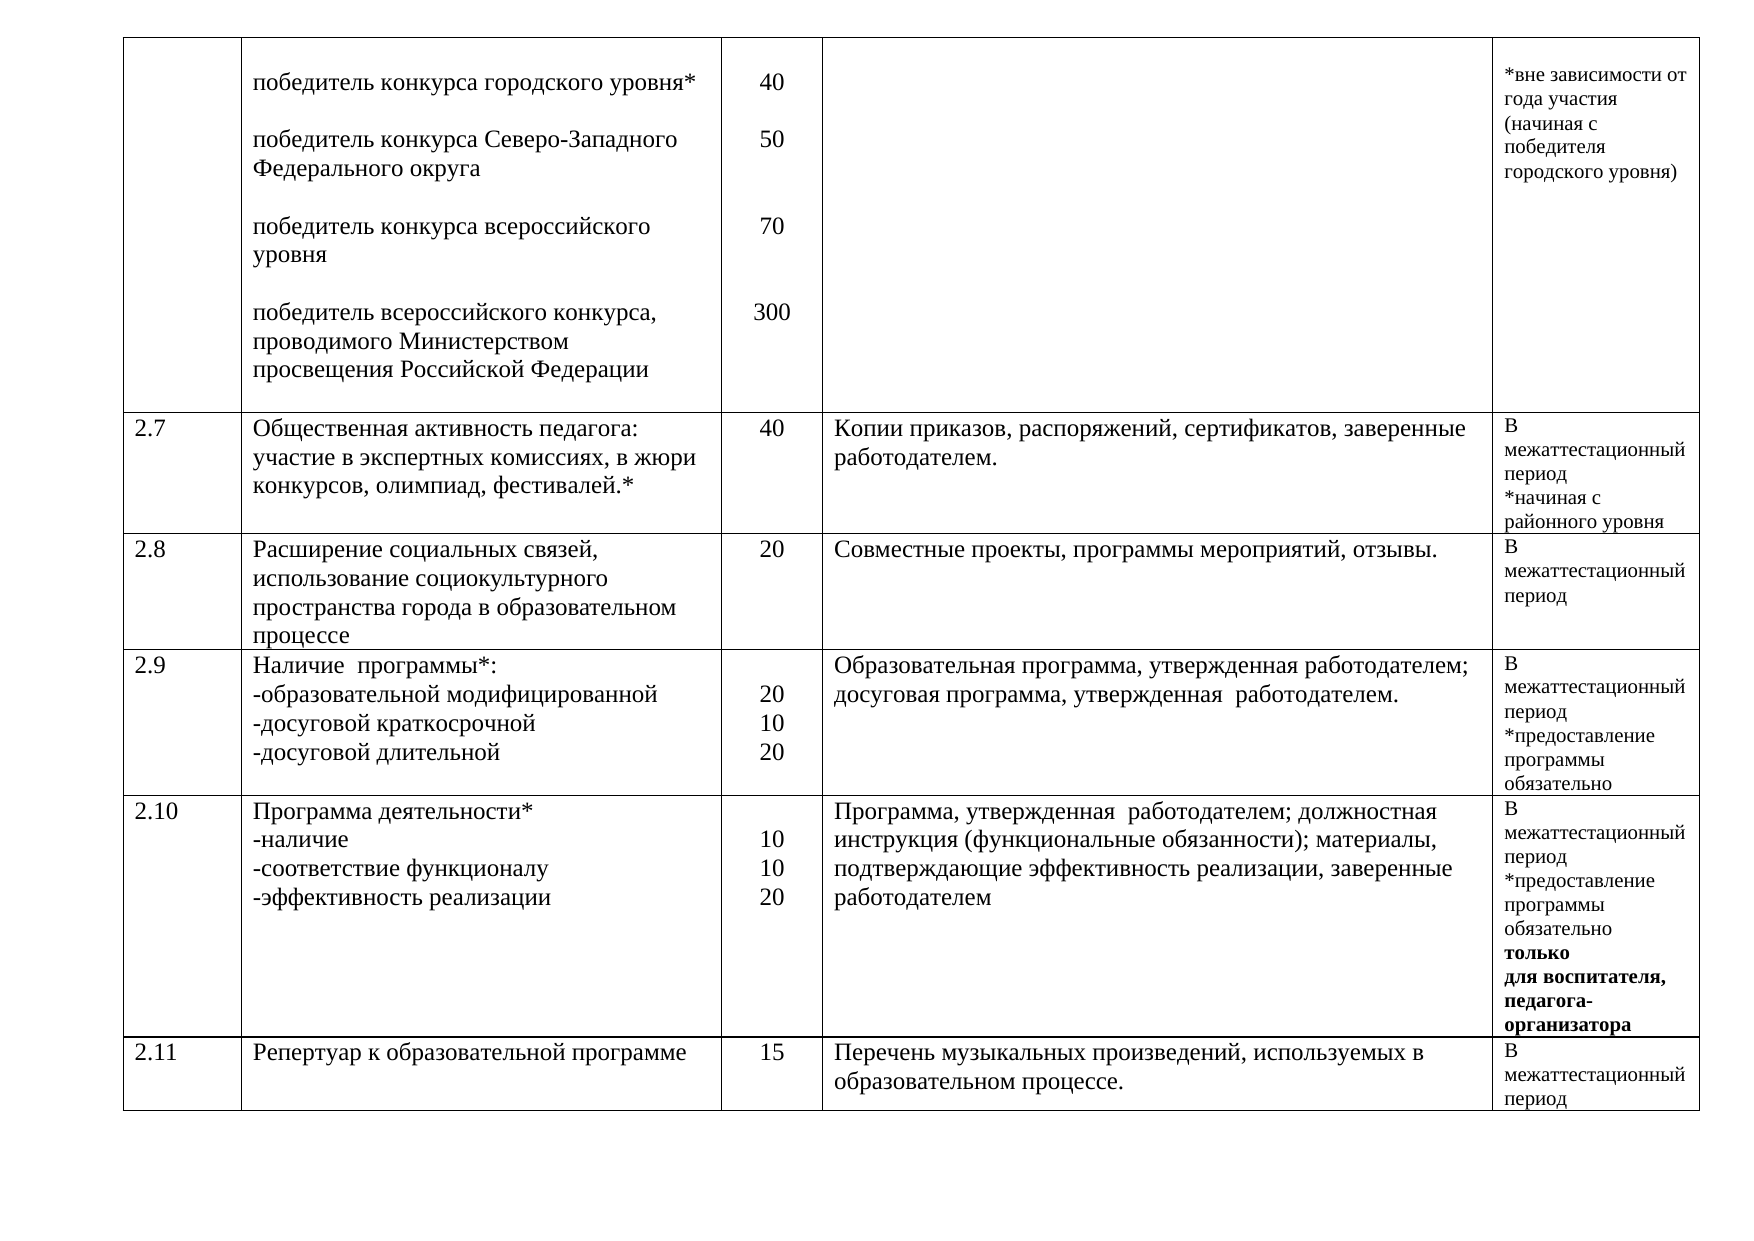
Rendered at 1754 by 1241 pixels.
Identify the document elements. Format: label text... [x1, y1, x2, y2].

table_cell Образовательная программа, утвержденная работодателем; досуговая программа, утвержденная работодателем. [823, 650, 1492, 795]
table_cell 2.11 [124, 1038, 241, 1110]
table_cell 2.7 [124, 413, 241, 533]
table_cell 2.9 [124, 650, 241, 795]
table_cell [823, 38, 1492, 412]
table_cell Репертуар к образовательной программе [242, 1038, 721, 1110]
table_cell В межаттестационный период *начиная с районного уровня [1493, 413, 1699, 533]
table_cell Программа, утвержденная работодателем; должностная инструкция (функциональные обязанности); материалы, подтверждающие эффективность реализации, заверенные работодателем [823, 796, 1492, 1036]
table_cell Совместные проекты, программы мероприятий, отзывы. [823, 534, 1492, 649]
table_cell 2.8 [124, 534, 241, 649]
table_cell В межаттестационный период *предоставление программы обязательно [1493, 650, 1699, 795]
table_cell Расширение социальных связей, использование социокультурного пространства города в образовательном процессе [242, 534, 721, 649]
table_cell 15 [722, 1038, 822, 1110]
table_cell Наличие программы*: -образовательной модифицированной -досуговой краткосрочной -досуговой длительной [242, 650, 721, 795]
table_cell 20 10 20 [722, 650, 822, 795]
table_cell Копии приказов, распоряжений, сертификатов, заверенные работодателем. [823, 413, 1492, 533]
table_cell [124, 38, 241, 412]
table_cell 40 50 70 300 [722, 38, 822, 412]
table_cell 40 [722, 413, 822, 533]
table_cell *вне зависимости от года участия (начиная с победителя городского уровня) [1493, 38, 1699, 412]
table_cell победитель конкурса городского уровня* победитель конкурса Северо-Западного Федерального округа победитель конкурса всероссийского уровня победитель всероссийского конкурса, проводимого Министерством просвещения Российской Федерации [242, 38, 721, 412]
table_cell Перечень музыкальных произведений, используемых в образовательном процессе. [823, 1038, 1492, 1110]
table_cell Программа деятельности* -наличие -соответствие функционалу -эффективность реализации [242, 796, 721, 1036]
table_cell Общественная активность педагога: участие в экспертных комиссиях, в жюри конкурсов, олимпиад, фестивалей.* [242, 413, 721, 533]
table_cell 20 [722, 534, 822, 649]
table_cell 10 10 20 [722, 796, 822, 1036]
table_cell В межаттестационный период [1493, 1038, 1699, 1110]
table_cell 2.10 [124, 796, 241, 1036]
table_cell В межаттестационный период *предоставление программы обязательно только для воспитателя, педагога-организатора [1493, 796, 1699, 1036]
table_cell В межаттестационный период [1493, 534, 1699, 649]
